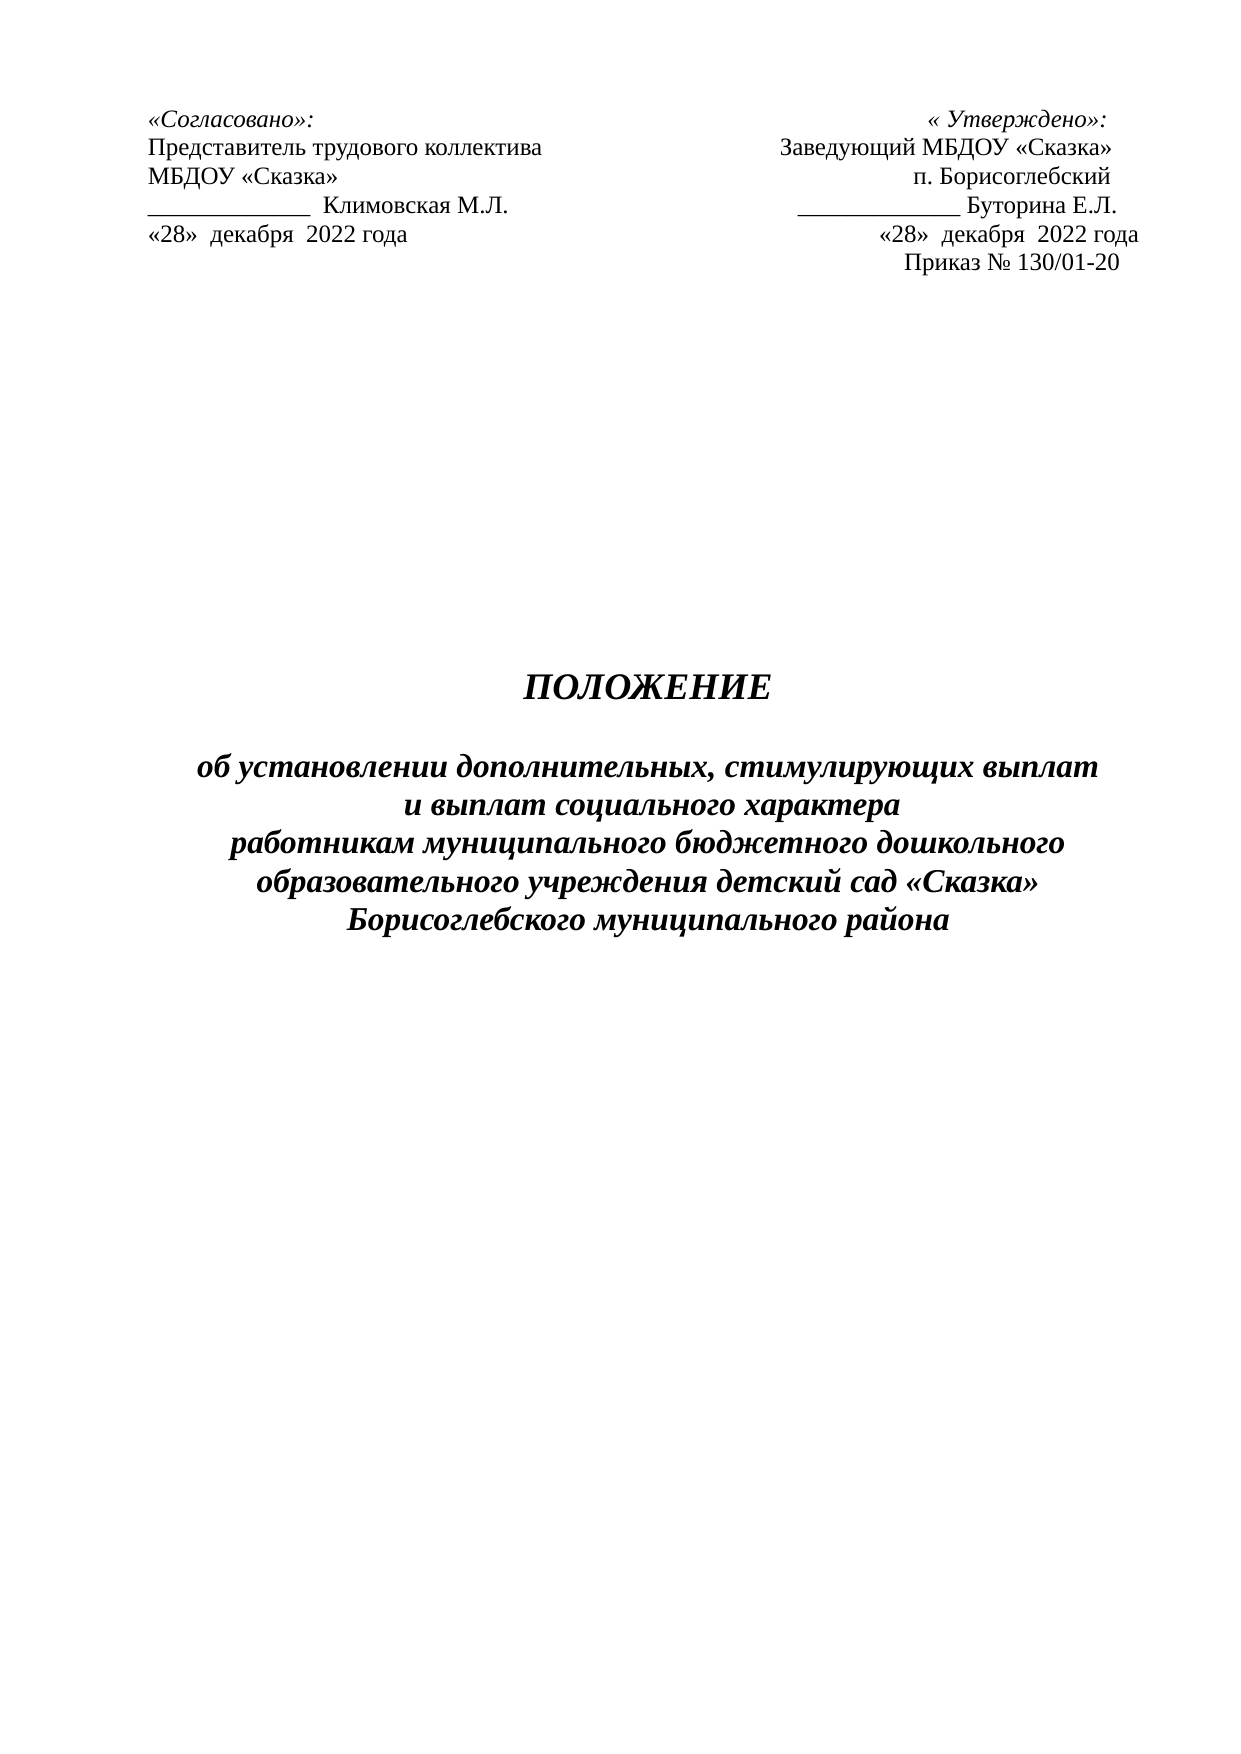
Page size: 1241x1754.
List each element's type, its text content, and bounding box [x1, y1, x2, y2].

text Представитель трудового коллектива Заведующий МБДОУ «Сказка» [148, 132, 1152, 161]
text Борисоглебского муниципального района [148, 899, 1152, 937]
text «28» декабря 2022 года «28» декабря 2022 года [148, 219, 1152, 247]
text об установлении дополнительных, стимулирующих выплат [148, 746, 1152, 784]
text _____________ Климовская М.Л. _____________ Буторина Е.Л. [148, 190, 1152, 219]
text работникам муниципального бюджетного дошкольного образовательного учреждения детский сад «Сказка» [148, 822, 1152, 899]
text и выплат социального характера [148, 784, 1152, 822]
text «Согласовано»: « Утверждено»: [148, 104, 1152, 132]
text ПОЛОЖЕНИЕ [148, 664, 1152, 707]
text Приказ № 130/01-20 [148, 247, 1152, 276]
text МБДОУ «Сказка» п. Борисоглебский [148, 161, 1152, 190]
